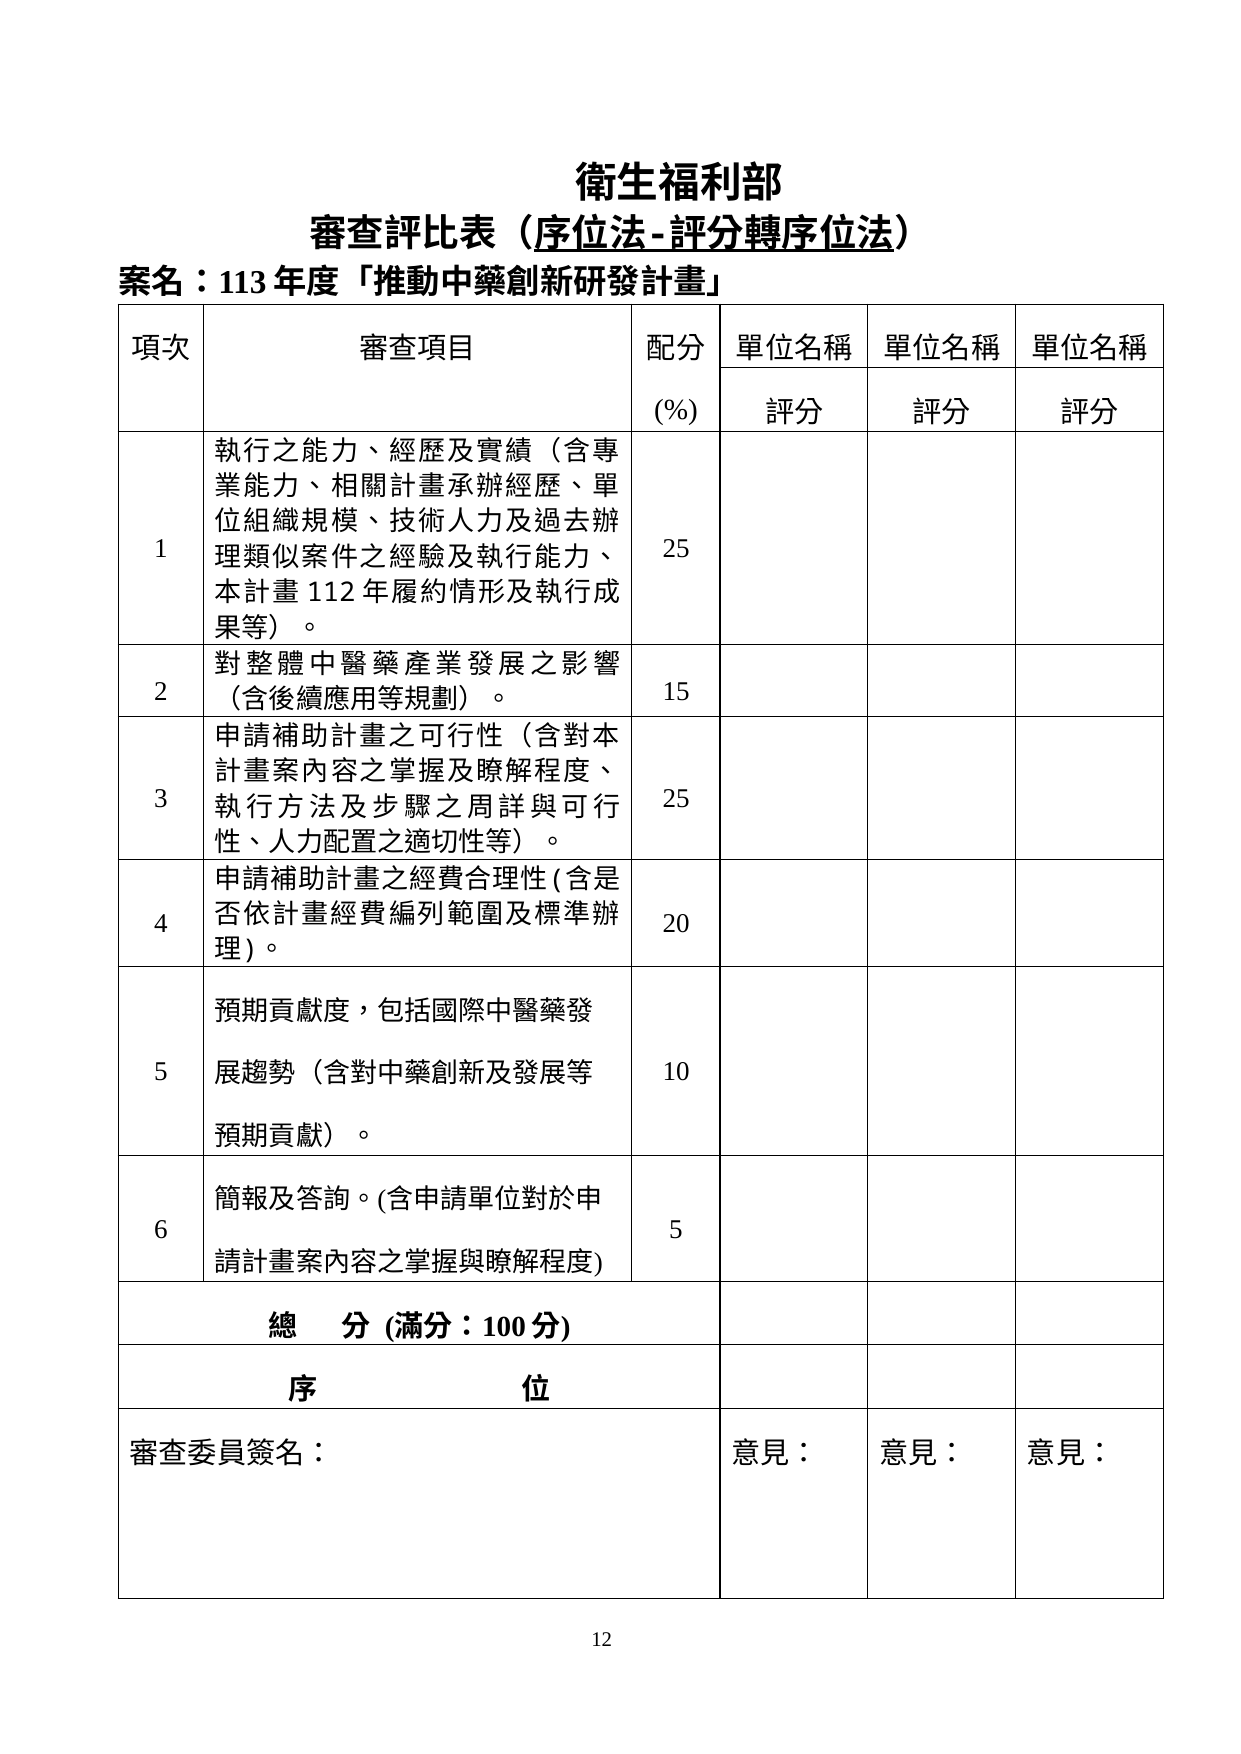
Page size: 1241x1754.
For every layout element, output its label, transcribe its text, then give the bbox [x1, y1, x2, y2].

table_cell 20 [632, 860, 719, 966]
table_cell 5 [119, 967, 203, 1154]
table_cell 執行之能力、經歷及實績（含專業能力、相關計畫承辦經歷、單位組織規模、技術人力及過去辦理類似案件之經驗及執行能力、本計畫112年履約情形及執行成果等）。 [204, 432, 631, 644]
table_cell 評分 [721, 368, 867, 431]
table_cell [721, 1345, 867, 1408]
table_cell 申請補助計畫之可行性（含對本計畫案內容之掌握及瞭解程度、執行方法及步驟之周詳與可行性、人力配置之適切性等）。 [204, 717, 631, 859]
table_header 單位名稱 [1016, 305, 1163, 367]
table_cell [1016, 717, 1163, 859]
table_cell 3 [119, 717, 203, 859]
table_cell 評分 [1016, 368, 1163, 431]
table_cell 意見： [868, 1409, 1015, 1598]
table_cell 2 [119, 645, 203, 716]
table_cell 審查委員簽名： [119, 1409, 719, 1598]
table_cell 25 [632, 432, 719, 644]
table_cell 序 位 [119, 1345, 719, 1408]
table_cell [1016, 432, 1163, 644]
table_cell 4 [119, 860, 203, 966]
table_cell [868, 967, 1015, 1154]
table_cell 意見： [721, 1409, 867, 1598]
table_cell 評分 [868, 368, 1015, 431]
text 審查評比表（序位法-評分轉序位法） [118, 208, 1122, 256]
table_cell [868, 1345, 1015, 1408]
table_cell [868, 432, 1015, 644]
table_cell 對整體中醫藥產業發展之影響（含後續應用等規劃）。 [204, 645, 631, 716]
table_cell 15 [632, 645, 719, 716]
table_cell 6 [119, 1156, 203, 1281]
table_cell [721, 967, 867, 1154]
text 衛生福利部 [236, 158, 1122, 208]
table_header 配分 (%) [632, 305, 719, 431]
table_header 項次 [119, 305, 203, 431]
table_cell [868, 860, 1015, 966]
table_cell [721, 645, 867, 716]
table_cell [1016, 645, 1163, 716]
table_cell 簡報及答詢。(含申請單位對於申請計畫案內容之掌握與瞭解程度) [204, 1156, 631, 1281]
table_cell [1016, 967, 1163, 1154]
table_cell 預期貢獻度，包括國際中醫藥發展趨勢（含對中藥創新及發展等預期貢獻）。 [204, 967, 631, 1154]
table_cell 1 [119, 432, 203, 644]
table_cell [721, 1282, 867, 1344]
table_header 審查項目 [204, 305, 631, 431]
table_cell [868, 1156, 1015, 1281]
table_cell [721, 717, 867, 859]
table_cell [1016, 1345, 1163, 1408]
table_cell 總 分 (滿分：100分) [119, 1282, 719, 1344]
table_header 單位名稱 [721, 305, 867, 367]
table_cell [868, 1282, 1015, 1344]
table_cell [721, 860, 867, 966]
table_cell 申請補助計畫之經費合理性(含是否依計畫經費編列範圍及標準辦理)。 [204, 860, 631, 966]
table_cell [1016, 1282, 1163, 1344]
table_cell [721, 432, 867, 644]
table_header 單位名稱 [868, 305, 1015, 367]
text 案名：113年度「推動中藥創新研發計畫」 [118, 256, 1122, 303]
table_cell [1016, 860, 1163, 966]
table_cell [868, 645, 1015, 716]
table_cell [868, 717, 1015, 859]
table_cell 意見： [1016, 1409, 1163, 1598]
table_cell [721, 1156, 867, 1281]
table_cell 5 [632, 1156, 719, 1281]
table_cell 10 [632, 967, 719, 1154]
table_cell [1016, 1156, 1163, 1281]
table_cell 25 [632, 717, 719, 859]
